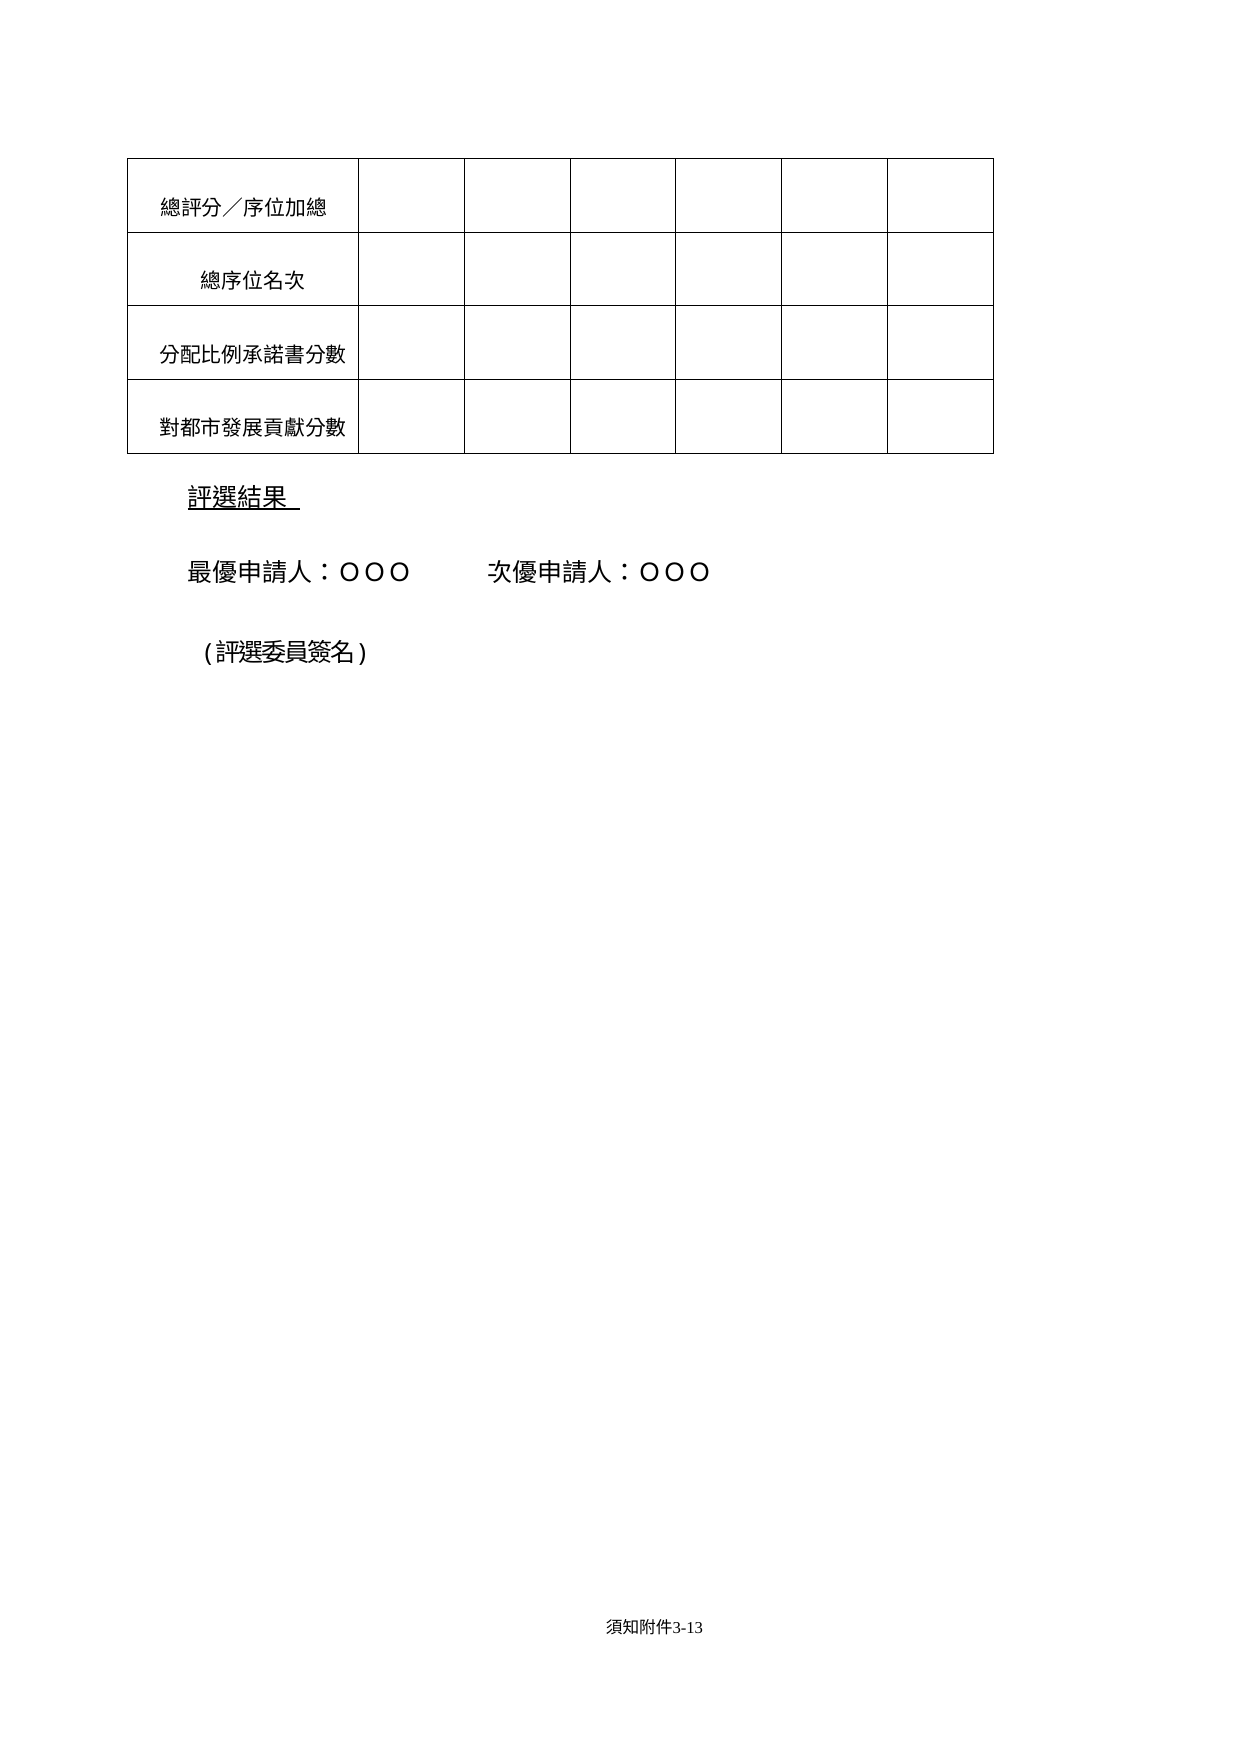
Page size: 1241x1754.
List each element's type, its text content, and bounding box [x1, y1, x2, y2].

table_cell [359, 233, 464, 305]
table_cell 分配比例承諾書分數 [128, 306, 358, 379]
table_cell [571, 380, 675, 452]
table_cell [571, 159, 675, 232]
table_cell [782, 159, 887, 232]
table_cell 總序位名次 [128, 233, 358, 305]
table_cell [359, 306, 464, 379]
table_cell [359, 380, 464, 452]
table_cell [571, 233, 675, 305]
table_cell [465, 233, 570, 305]
table_cell [465, 159, 570, 232]
table_cell [782, 233, 887, 305]
table_cell [888, 306, 993, 379]
table_cell [676, 380, 781, 452]
text 最優申請人：ＯＯＯ 次優申請人：ＯＯＯ [187, 528, 1053, 591]
table_cell 對都市發展貢獻分數 [128, 380, 358, 452]
table_cell [888, 380, 993, 452]
table_cell [676, 233, 781, 305]
table_cell [571, 306, 675, 379]
text 評選結果 [187, 453, 1053, 516]
text (評選委員簽名) [187, 609, 1053, 671]
table_cell [888, 159, 993, 232]
table_cell [782, 306, 887, 379]
table_cell 總評分／序位加總 [128, 159, 358, 232]
table_cell [676, 159, 781, 232]
table_cell [888, 233, 993, 305]
table_cell [782, 380, 887, 452]
table_cell [676, 306, 781, 379]
table_cell [359, 159, 464, 232]
table_cell [465, 306, 570, 379]
table_cell [465, 380, 570, 452]
